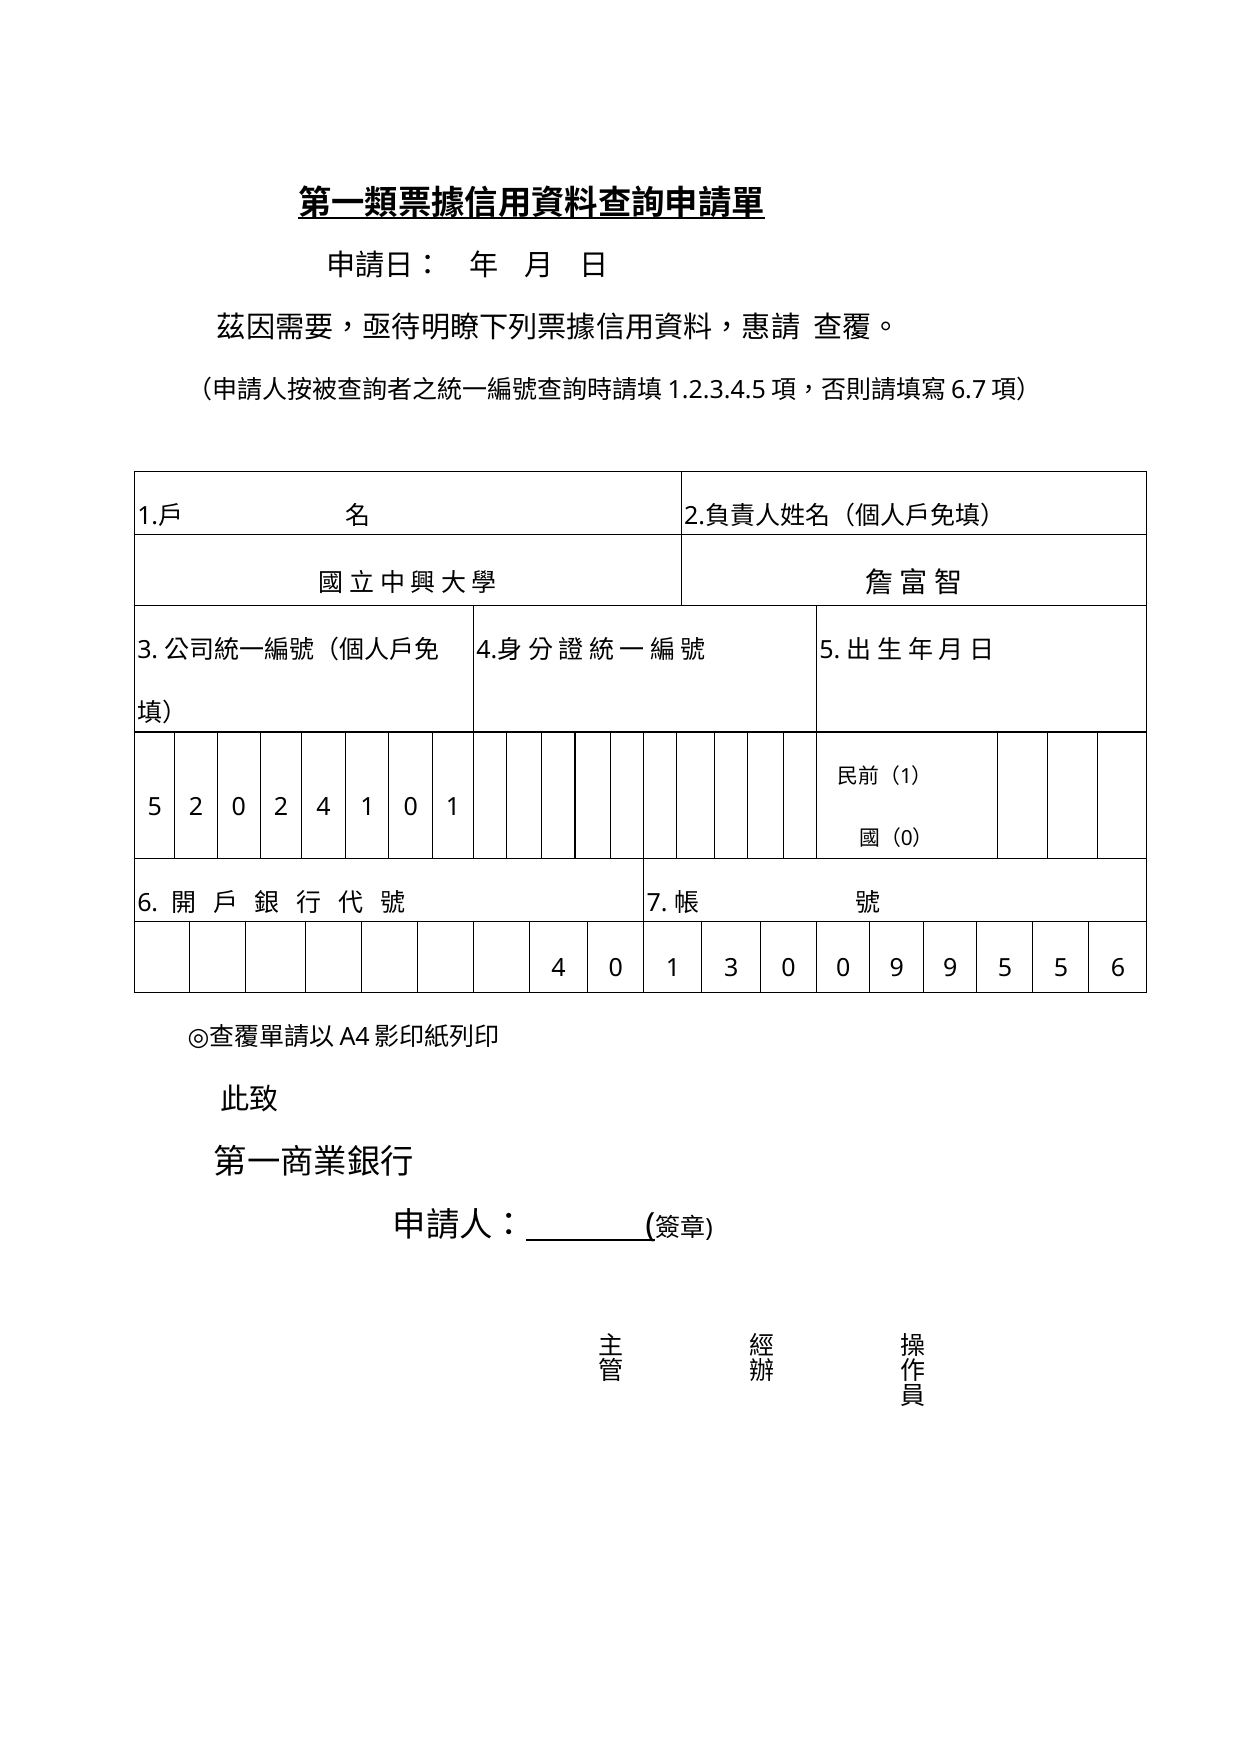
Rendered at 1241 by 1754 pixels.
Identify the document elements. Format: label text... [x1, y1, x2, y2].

table_cell [135, 922, 189, 992]
table_cell 5 [135, 733, 174, 857]
table_cell 4 [302, 733, 345, 857]
text （申請人按被查詢者之統一編號查詢時請填1.2.3.4.5項，否則請填寫6.7項） [187, 346, 1053, 408]
table_cell [306, 922, 361, 992]
table_cell [1098, 733, 1146, 857]
table_cell 9 [924, 922, 976, 992]
table_cell 0 [389, 733, 432, 857]
table_cell [507, 733, 541, 857]
table_cell 1 [346, 733, 388, 857]
table_cell [715, 733, 747, 857]
table_cell 5 [977, 922, 1032, 992]
table_cell [362, 922, 417, 992]
table_cell [190, 922, 245, 992]
text 主管 [593, 1332, 629, 1416]
table_cell [677, 733, 714, 857]
table_cell 3. 公司統一編號（個人戶免填） [135, 606, 473, 731]
table_cell 0 [588, 922, 643, 992]
table_cell 5. 出 生 年 月 日 [817, 606, 1146, 731]
text ◎查覆單請以A4影印紙列印 [187, 993, 1053, 1055]
table_cell 5 [1033, 922, 1088, 992]
table_cell 0 [218, 733, 260, 857]
text 經辦 [744, 1332, 780, 1416]
table_cell 7. 帳 號 [644, 859, 1146, 921]
table_cell [474, 922, 529, 992]
table_cell 2 [261, 733, 301, 857]
table_cell [418, 922, 473, 992]
table_cell [1048, 733, 1097, 857]
text 此致 [187, 1055, 1053, 1118]
text [335, 1317, 939, 1431]
table_cell [998, 733, 1047, 857]
table_cell [611, 733, 643, 857]
table_cell [784, 733, 816, 857]
text 操作員 [895, 1332, 931, 1416]
table_cell 4.身 分 證 統 一 編 號 [474, 606, 816, 731]
table_cell 0 [817, 922, 869, 992]
table_cell 6. 開 戶 銀 行 代 號 [135, 859, 643, 921]
table_cell 4 [530, 922, 587, 992]
table_cell [542, 733, 574, 857]
table_cell [474, 733, 506, 857]
table_cell 9 [870, 922, 923, 992]
table_cell 1 [433, 733, 473, 857]
table_cell 國 立 中 興 大 學 [135, 535, 681, 605]
table_cell [246, 922, 305, 992]
table_cell 6 [1089, 922, 1146, 992]
table_cell [576, 733, 610, 857]
table_cell 民前（1） 國（0） [817, 733, 997, 857]
table_cell [748, 733, 783, 857]
table_header 2.負責人姓名（個人戶免填） [682, 472, 1146, 534]
table_cell 2 [175, 733, 217, 857]
table_header 1.戶 名 [135, 472, 681, 534]
table_cell 0 [761, 922, 816, 992]
text 申請人： (簽章) [187, 1180, 1053, 1243]
table_cell [644, 733, 676, 857]
text 第一商業銀行 [187, 1118, 1053, 1180]
text 申請日： 年 月 日 [187, 221, 1053, 283]
table_cell 1 [644, 922, 701, 992]
text 第一類票據信用資料查詢申請單 [187, 158, 1053, 221]
text 茲因需要，亟待明瞭下列票據信用資料，惠請 查覆。 [187, 283, 1053, 346]
table_cell 詹 富 智 [682, 535, 1146, 605]
table_cell 3 [702, 922, 760, 992]
